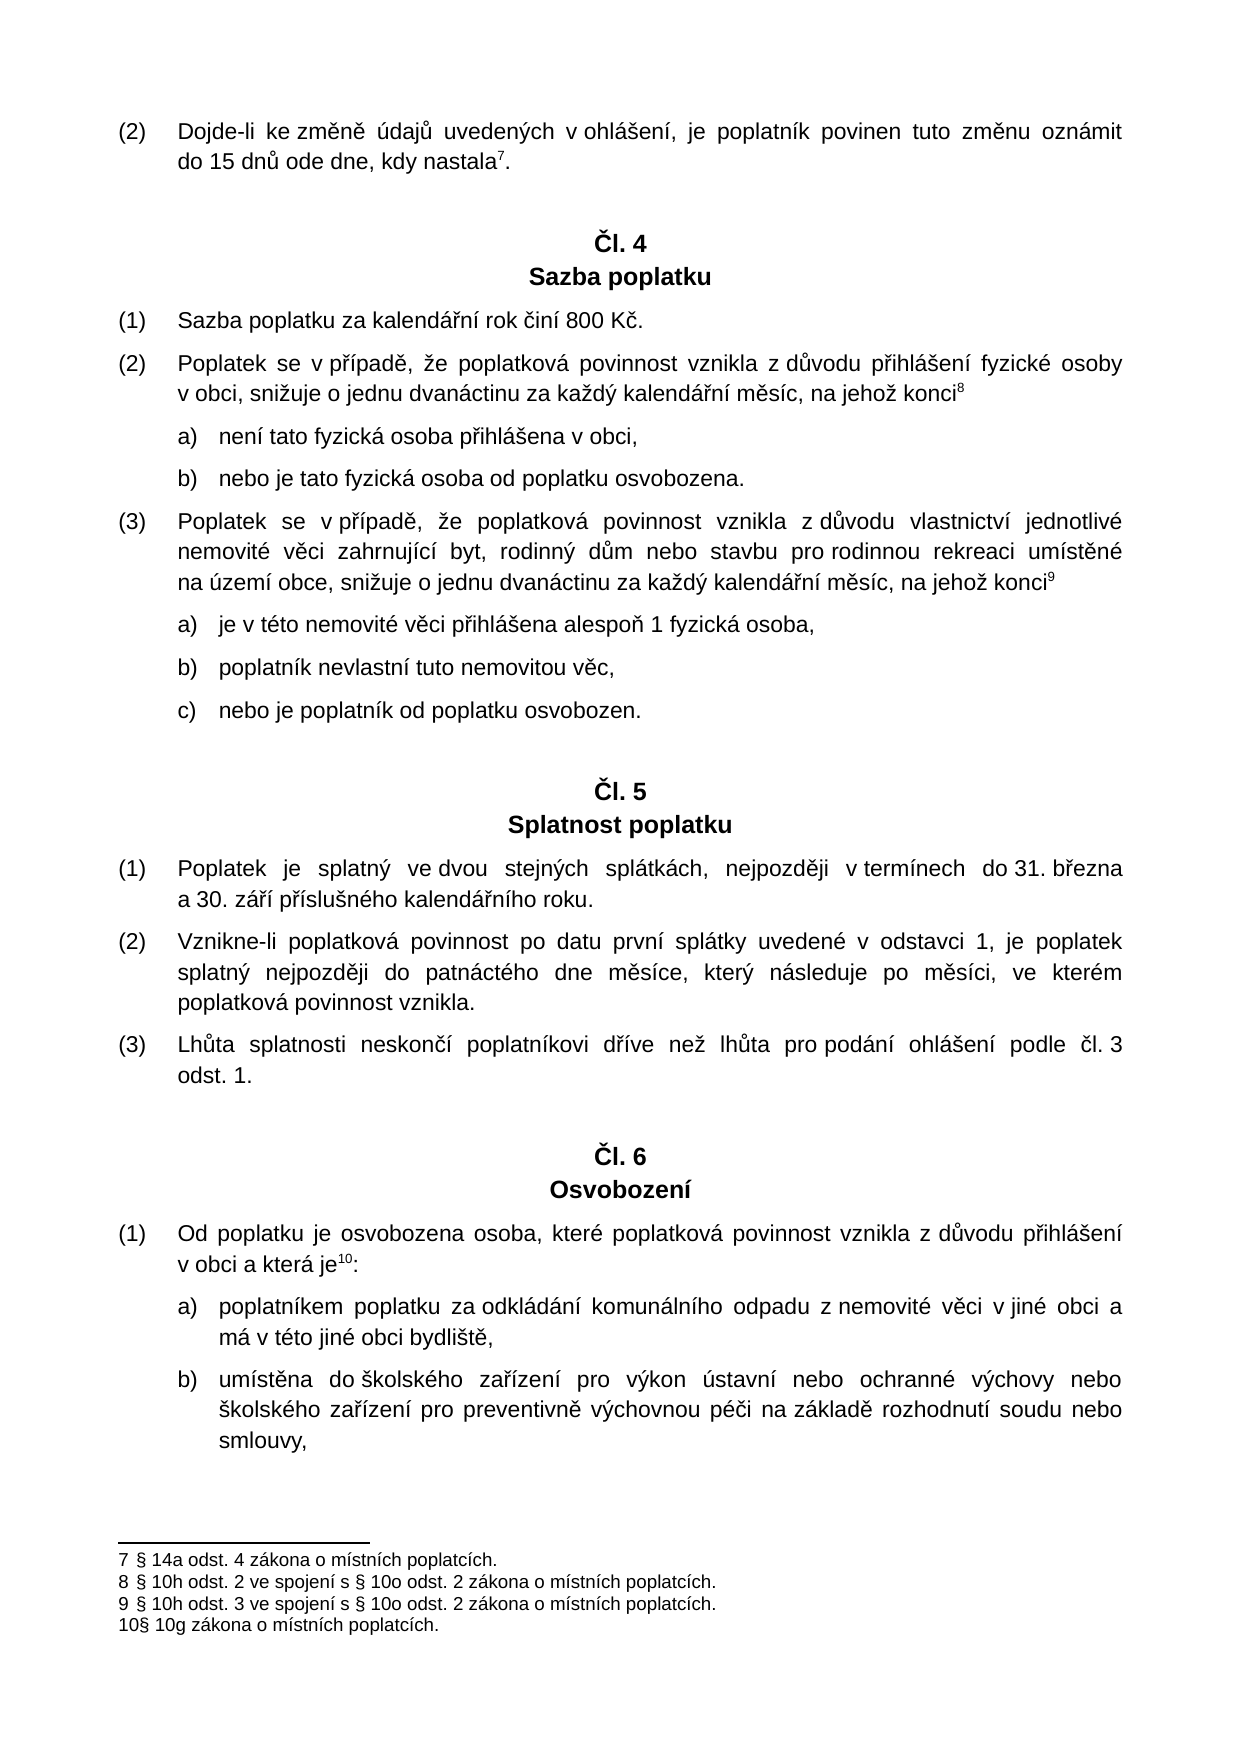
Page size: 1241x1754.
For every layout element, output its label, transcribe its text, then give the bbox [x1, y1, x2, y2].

list Od poplatku je osvobozena osoba, které poplatková povinnost vznikla z důvodu přihlášení v obci a která je: [118, 1220, 1122, 1277]
list Vznikne-li poplatková povinnost po datu první splátky uvedené v odstavci 1, je poplatek splatný nejpozději do patnáctého dne měsíce, který následuje po měsíci, ve kterém poplatková povinnost vznikla. [118, 928, 1122, 1015]
list Dojde-li ke změně údajů uvedených v ohlášení, je poplatník povinen tuto změnu oznámit do 15 dnů ode dne, kdy nastala. [118, 118, 1122, 175]
list poplatník nevlastní tuto nemovitou věc, [177, 654, 1122, 680]
subtitle Čl. 4 Sazba poplatku [118, 228, 1122, 290]
list § 10g zákona o místních poplatcích. [118, 1614, 1122, 1635]
list poplatníkem poplatku za odkládání komunálního odpadu z nemovité věci v jiné obci a má v této jiné obci bydliště, [177, 1293, 1122, 1350]
subtitle Čl. 6 Osvobození [118, 1142, 1122, 1204]
list § 14a odst. 4 zákona o místních poplatcích. [118, 1549, 1122, 1571]
list nebo je tato fyzická osoba od poplatku osvobozena. [177, 465, 1122, 492]
list Poplatek se v případě, že poplatková povinnost vznikla z důvodu vlastnictví jednotlivé nemovité věci zahrnující byt, rodinný dům nebo stavbu pro rodinnou rekreaci umístěné na území obce, snižuje o jednu dvanáctinu za každý kalendářní měsíc, na jehož konci [118, 508, 1122, 595]
list nebo je poplatník od poplatku osvobozen. [177, 697, 1122, 723]
list § 10h odst. 2 ve spojení s § 10o odst. 2 zákona o místních poplatcích. [118, 1571, 1122, 1592]
list § 10h odst. 3 ve spojení s § 10o odst. 2 zákona o místních poplatcích. [118, 1592, 1122, 1614]
list Lhůta splatnosti neskončí poplatníkovi dříve než lhůta pro podání ohlášení podle čl. 3 odst. 1. [118, 1031, 1122, 1088]
list Poplatek je splatný ve dvou stejných splátkách, nejpozději v termínech do 31. března a 30. září příslušného kalendářního roku. [118, 855, 1122, 912]
list umístěna do školského zařízení pro výkon ústavní nebo ochranné výchovy nebo školského zařízení pro preventivně výchovnou péči na základě rozhodnutí soudu nebo smlouvy, [177, 1366, 1122, 1453]
subtitle Čl. 5 Splatnost poplatku [118, 777, 1122, 839]
list je v této nemovité věci přihlášena alespoň 1 fyzická osoba, [177, 611, 1122, 638]
list Sazba poplatku za kalendářní rok činí 800 Kč. [118, 307, 1122, 333]
list není tato fyzická osoba přihlášena v obci, [177, 423, 1122, 449]
list Poplatek se v případě, že poplatková povinnost vznikla z důvodu přihlášení fyzické osoby v obci, snižuje o jednu dvanáctinu za každý kalendářní měsíc, na jehož konci [118, 350, 1122, 406]
